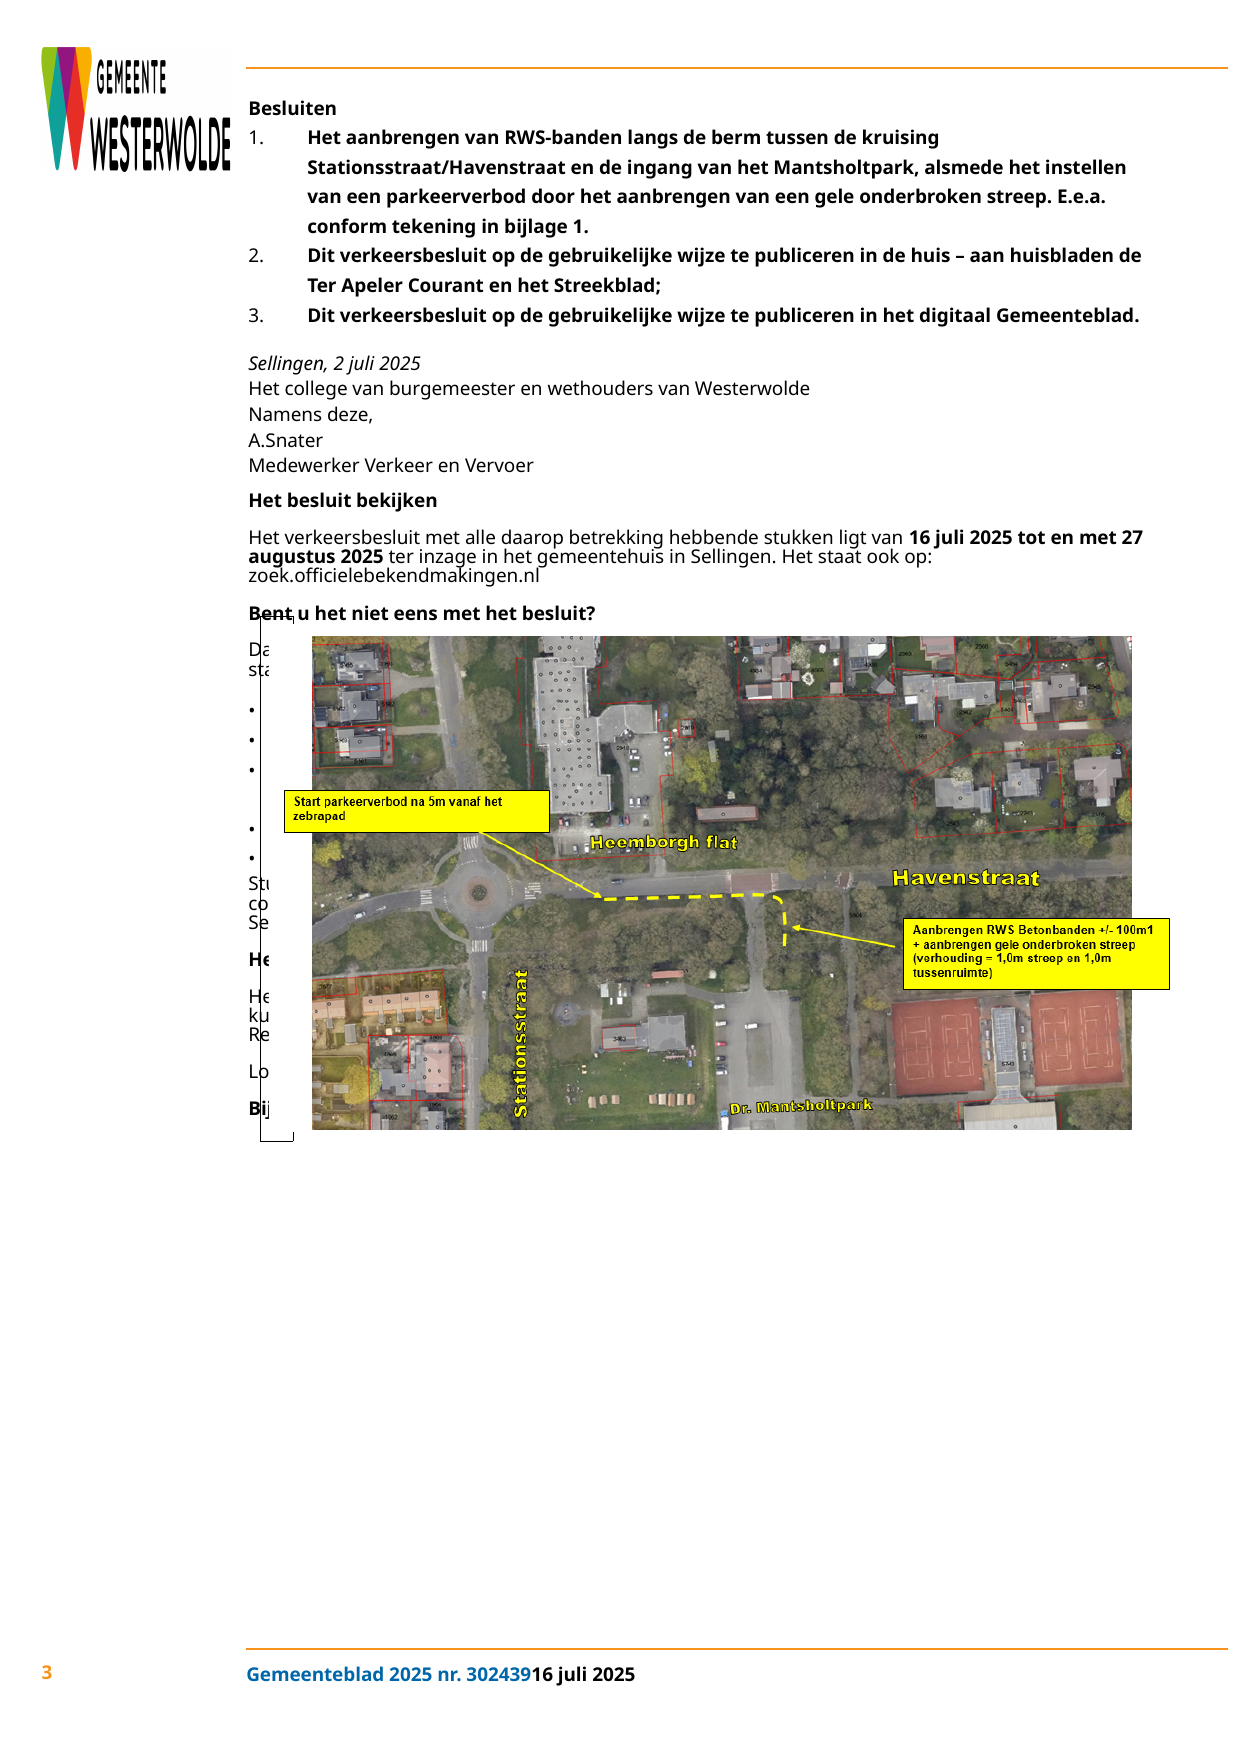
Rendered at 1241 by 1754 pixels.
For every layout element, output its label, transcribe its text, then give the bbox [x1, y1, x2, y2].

list Dit verkeersbesluit op de gebruikelijke wijze te publiceren in het digitaal Gemeenteblad. [248, 302, 1152, 328]
picture [268, 624, 1173, 1132]
text Bent u het niet eens met het besluit? [248, 604, 1152, 624]
picture [41, 47, 231, 172]
text Het verkeersbesluit met alle daarop betrekking hebbende stukken ligt van 16 juli 2025 tot en met 27 augustus 2025 ter inzage in het gemeentehuis in Sellingen. Het staat ook op: zoek.officielebekendmakingen.nl [248, 529, 1152, 587]
list Het aanbrengen van RWS-banden langs de berm tussen de kruising Stationsstraat/Havenstraat en de ingang van het Mantsholtpark, alsmede het instellen van een parkeerverbod door het aanbrengen van een gele onderbroken streep. E.e.a. conform tekening in bijlage 1. [248, 124, 1152, 239]
text Besluiten [248, 95, 1152, 121]
text Medewerker Verkeer en Vervoer [248, 453, 1152, 478]
text Het besluit bekijken [248, 492, 1152, 511]
list Dit verkeersbesluit op de gebruikelijke wijze te publiceren in de huis – aan huisbladen de Ter Apeler Courant en het Streekblad; [248, 243, 1152, 298]
text Sellingen, 2 juli 2025 [248, 350, 1152, 375]
text A.Snater [248, 427, 1152, 453]
text Namens deze, [248, 401, 1152, 427]
text Het college van burgemeester en wethouders van Westerwolde [248, 375, 1152, 401]
